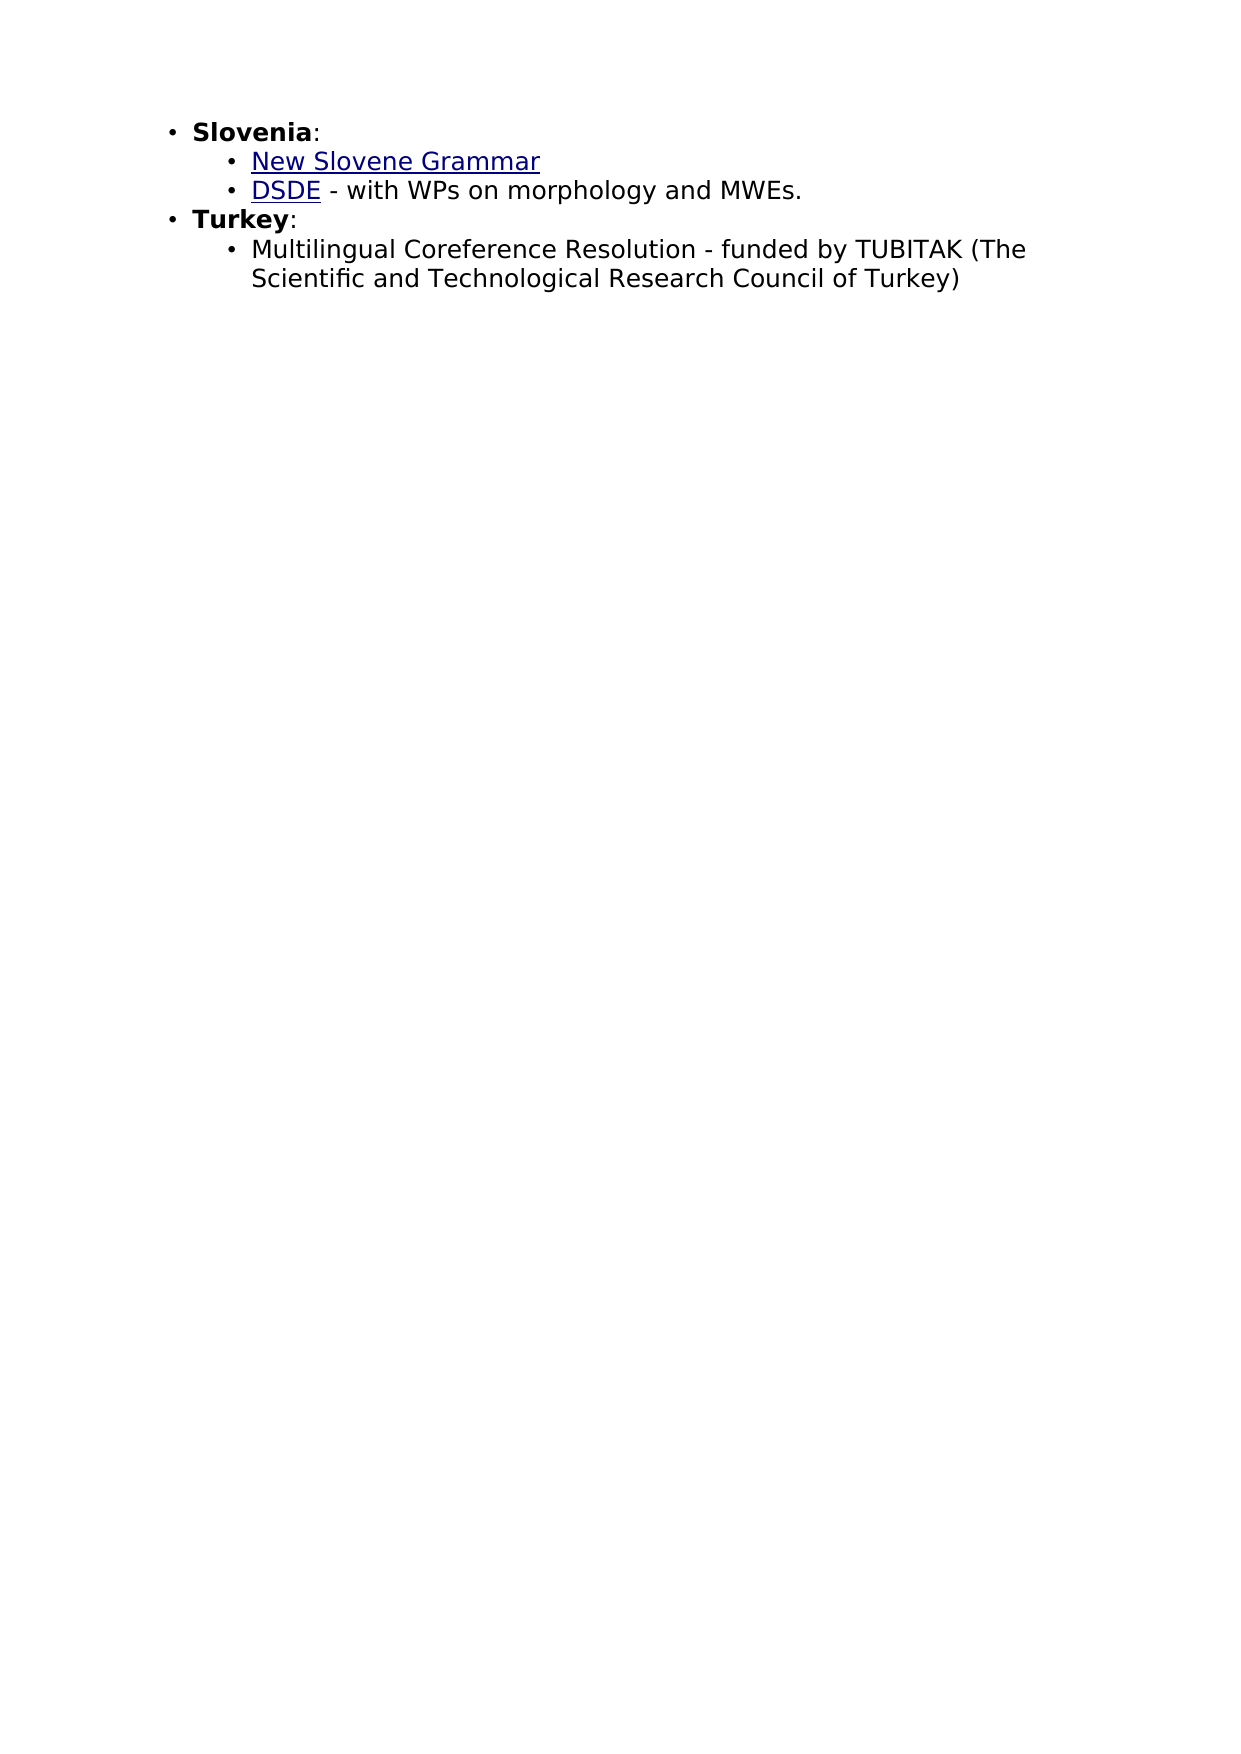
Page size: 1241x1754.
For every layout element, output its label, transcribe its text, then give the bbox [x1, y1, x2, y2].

list DSDE - with WPs on morphology and MWEs. [236, 176, 1122, 206]
list Slovenia: [177, 118, 1122, 147]
list New Slovene Grammar [236, 147, 1122, 176]
list Turkey: [177, 206, 1122, 235]
list Multilingual Coreference Resolution - funded by TUBITAK (The Scientific and Technological Research Council of Turkey) [236, 235, 1122, 293]
